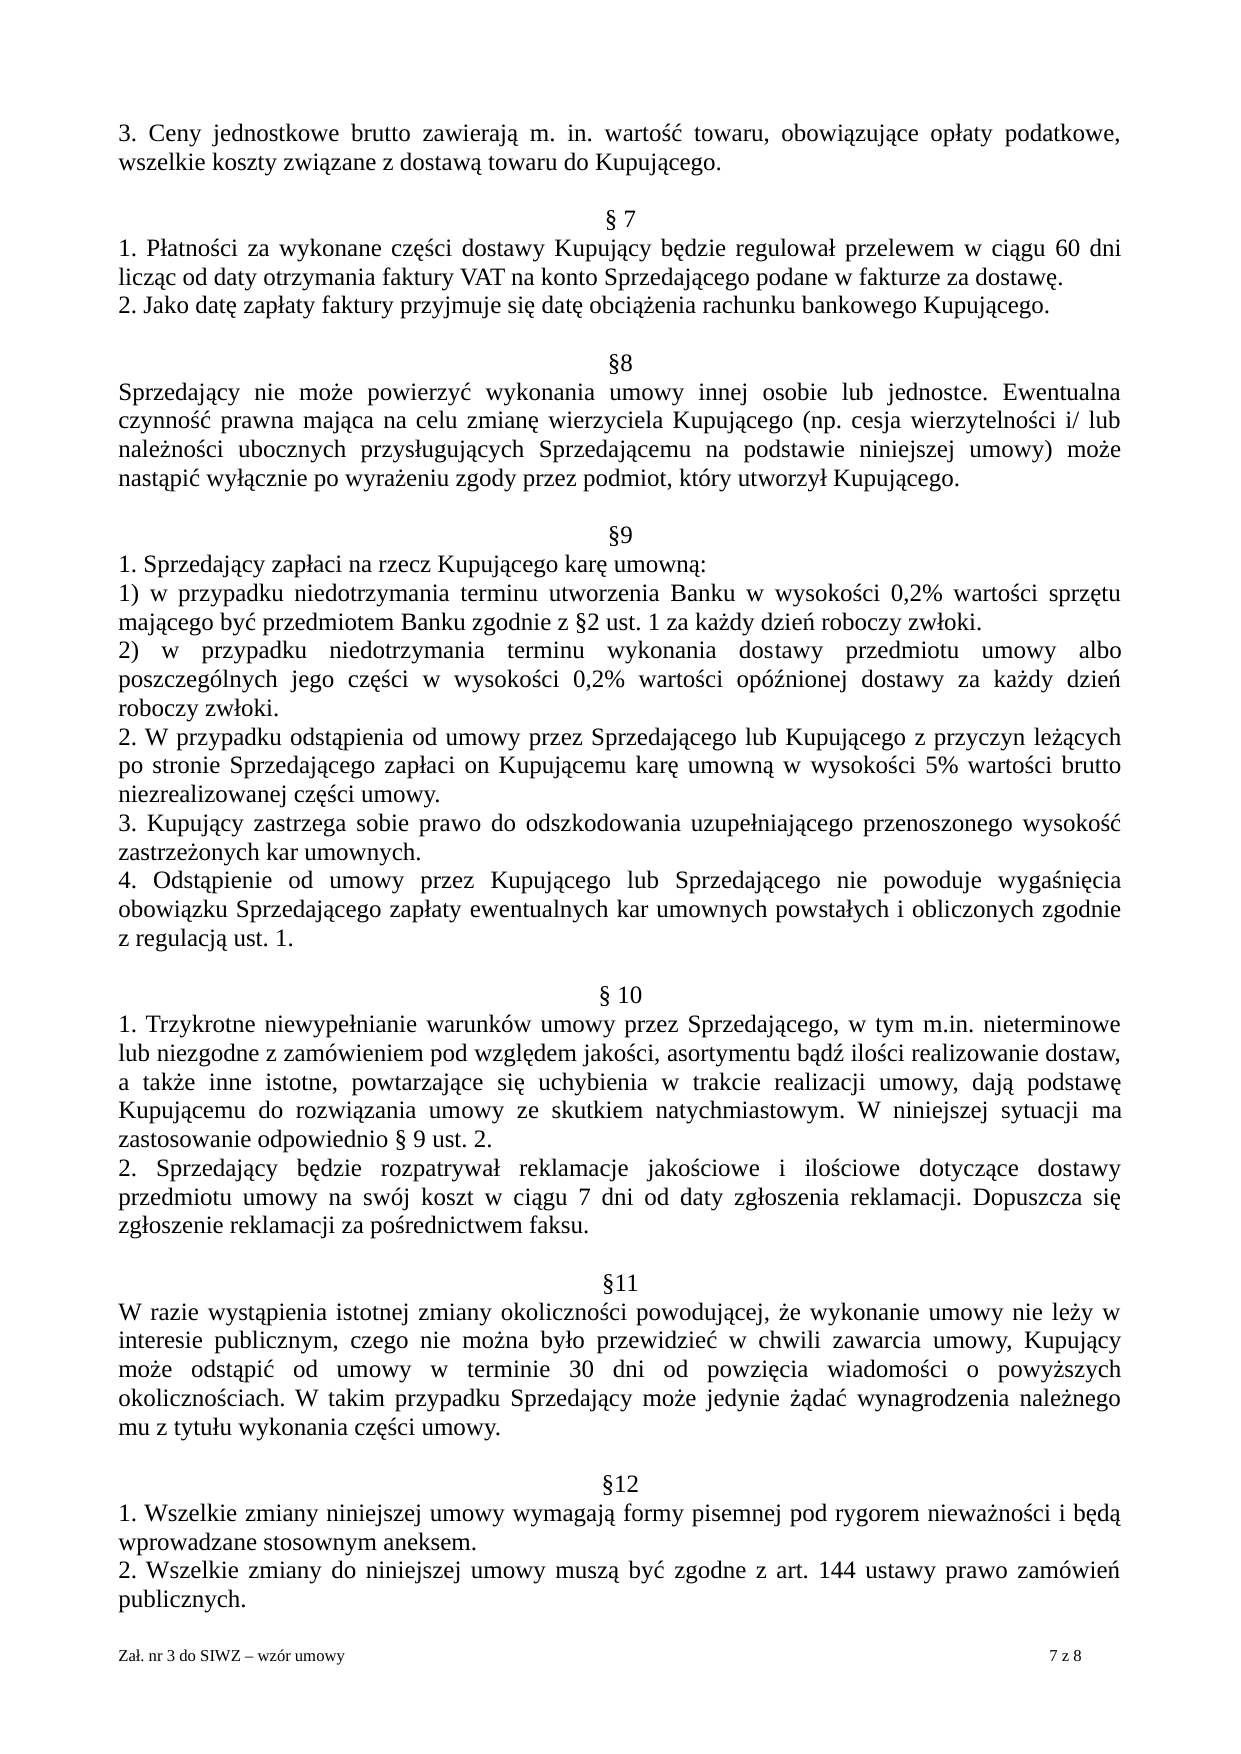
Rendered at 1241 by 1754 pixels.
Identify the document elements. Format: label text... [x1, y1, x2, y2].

text Sprzedający nie może powierzyć wykonania umowy innej osobie lub jednostce. Ewentualna czynność prawna mająca na celu zmianę wierzyciela Kupującego (np. cesja wierzytelności i/ lub należności ubocznych przysługujących Sprzedającemu na podstawie niniejszej umowy) może nastąpić wyłącznie po wyrażeniu zgody przez podmiot, który utworzył Kupującego. [118, 377, 1122, 492]
text 1. Płatności za wykonane części dostawy Kupujący będzie regulował przelewem w ciągu 60 dni licząc od daty otrzymania faktury VAT na konto Sprzedającego podane w fakturze za dostawę. [118, 233, 1122, 291]
text 3. Kupujący zastrzega sobie prawo do odszkodowania uzupełniającego przenoszonego wysokość zastrzeżonych kar umownych. [118, 808, 1122, 866]
text 2. W przypadku odstąpienia od umowy przez Sprzedającego lub Kupującego z przyczyn leżących po stronie Sprzedającego zapłaci on Kupującemu karę umowną w wysokości 5% wartości brutto niezrealizowanej części umowy. [118, 722, 1122, 808]
text 1. Trzykrotne niewypełnianie warunków umowy przez Sprzedającego, w tym m.in. nieterminowe lub niezgodne z zamówieniem pod względem jakości, asortymentu bądź ilości realizowanie dostaw, a także inne istotne, powtarzające się uchybienia w trakcie realizacji umowy, dają podstawę Kupującemu do rozwiązania umowy ze skutkiem natychmiastowym. W niniejszej sytuacji ma zastosowanie odpowiednio § 9 ust. 2. [118, 1009, 1122, 1153]
text §9 [118, 521, 1122, 549]
text §8 [118, 348, 1122, 377]
text 3. Ceny jednostkowe brutto zawierają m. in. wartość towaru, obowiązujące opłaty podatkowe, wszelkie koszty związane z dostawą towaru do Kupującego. [118, 118, 1122, 176]
text 2. Sprzedający będzie rozpatrywał reklamacje jakościowe i ilościowe dotyczące dostawy przedmiotu umowy na swój koszt w ciągu 7 dni od daty zgłoszenia reklamacji. Dopuszcza się zgłoszenie reklamacji za pośrednictwem faksu. [118, 1153, 1122, 1239]
text 2. Wszelkie zmiany do niniejszej umowy muszą być zgodne z art. 144 ustawy prawo zamówień publicznych. [118, 1556, 1122, 1613]
text 1. Sprzedający zapłaci na rzecz Kupującego karę umowną: [118, 549, 1122, 578]
text 2) w przypadku niedotrzymania terminu wykonania dostawy przedmiotu umowy albo poszczególnych jego części w wysokości 0,2% wartości opóźnionej dostawy za każdy dzień roboczy zwłoki. [118, 636, 1122, 722]
text 2. Jako datę zapłaty faktury przyjmuje się datę obciążenia rachunku bankowego Kupującego. [118, 291, 1122, 319]
text 1. Wszelkie zmiany niniejszej umowy wymagają formy pisemnej pod rygorem nieważności i będą wprowadzane stosownym aneksem. [118, 1498, 1122, 1556]
text 4. Odstąpienie od umowy przez Kupującego lub Sprzedającego nie powoduje wygaśnięcia obowiązku Sprzedającego zapłaty ewentualnych kar umownych powstałych i obliczonych zgodnie z regulacją ust. 1. [118, 866, 1122, 952]
text §11 [118, 1268, 1122, 1297]
text §12 [118, 1469, 1122, 1498]
text § 10 [118, 981, 1122, 1009]
text § 7 [118, 204, 1122, 233]
text W razie wystąpienia istotnej zmiany okoliczności powodującej, że wykonanie umowy nie leży w interesie publicznym, czego nie można było przewidzieć w chwili zawarcia umowy, Kupujący może odstąpić od umowy w terminie 30 dni od powzięcia wiadomości o powyższych okolicznościach. W takim przypadku Sprzedający może jedynie żądać wynagrodzenia należnego mu z tytułu wykonania części umowy. [118, 1297, 1122, 1441]
text 1) w przypadku niedotrzymania terminu utworzenia Banku w wysokości 0,2% wartości sprzętu mającego być przedmiotem Banku zgodnie z §2 ust. 1 za każdy dzień roboczy zwłoki. [118, 578, 1122, 636]
